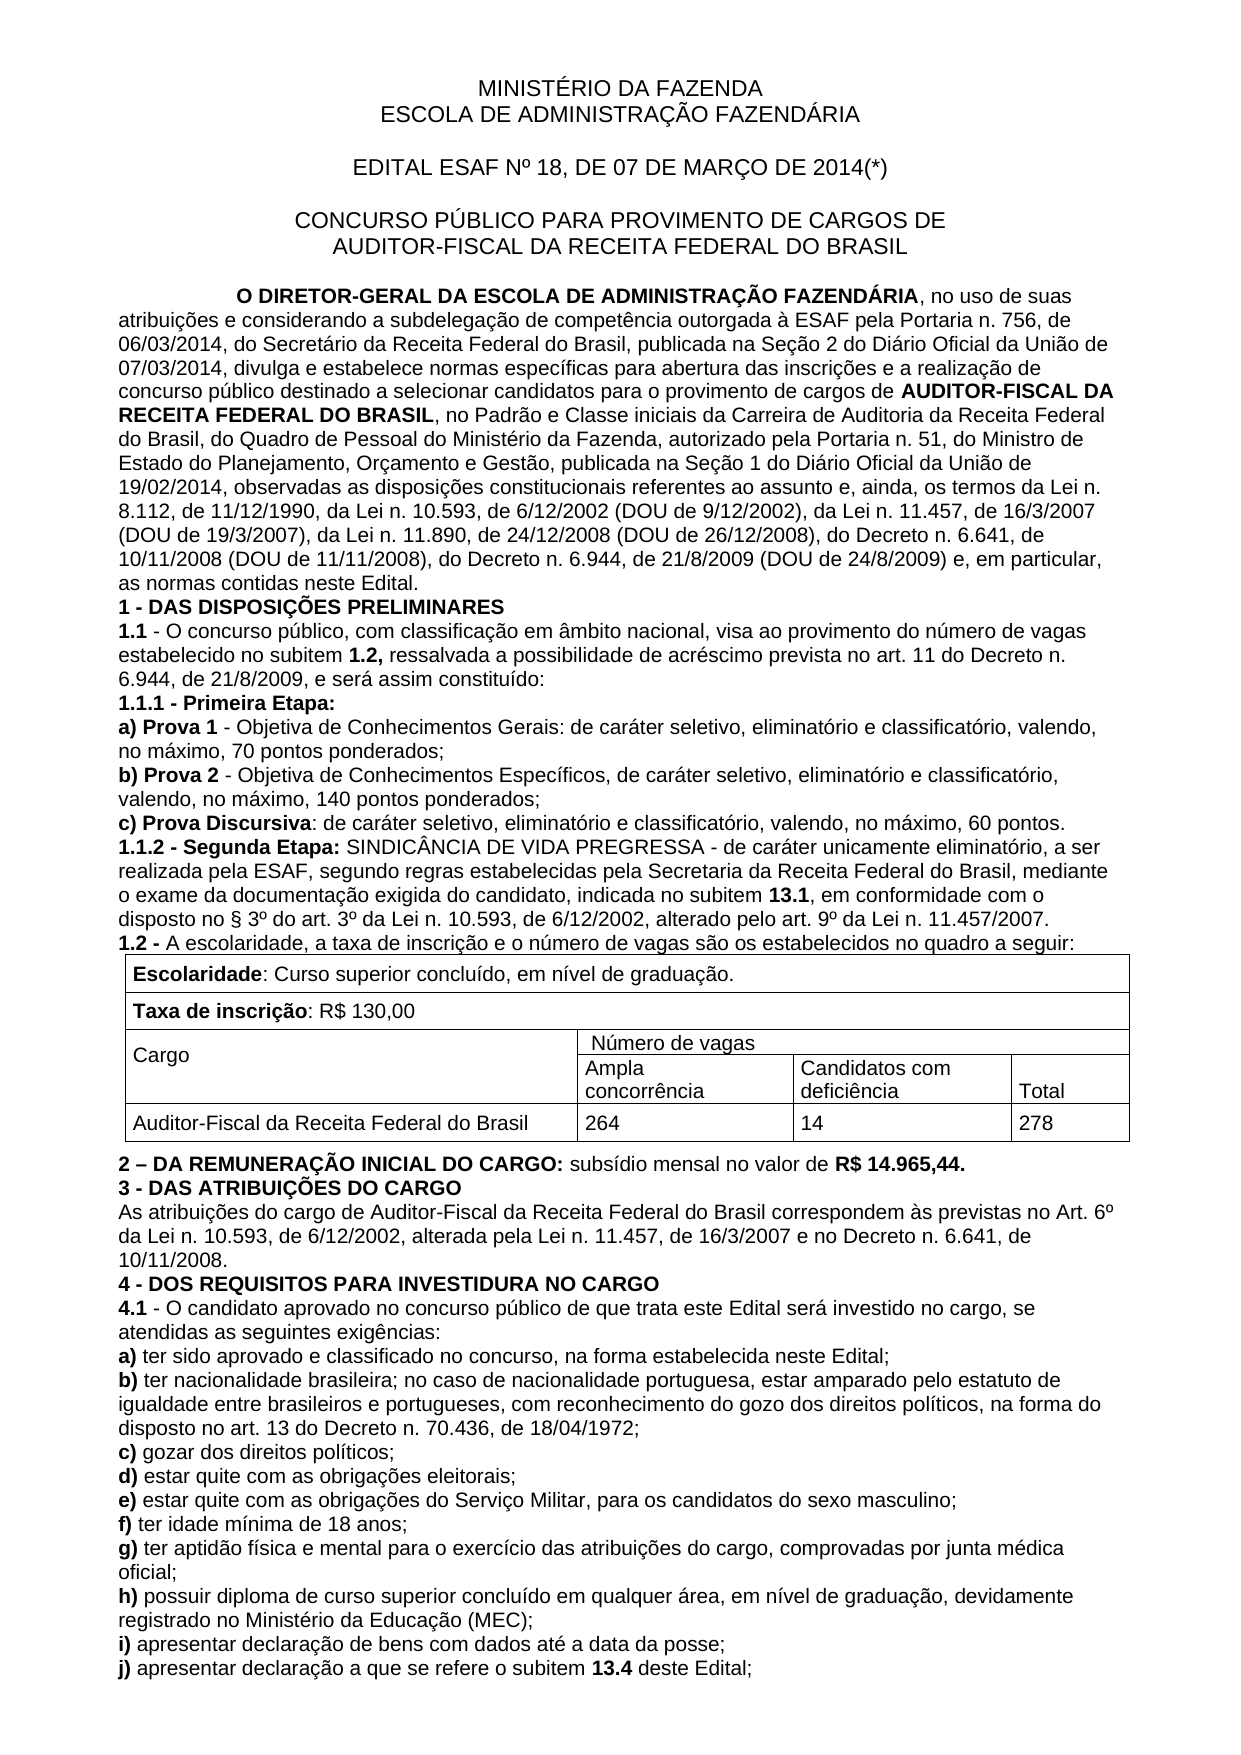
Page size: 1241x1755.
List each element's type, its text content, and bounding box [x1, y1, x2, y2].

text As atribuições do cargo de Auditor-Fiscal da Receita Federal do Brasil correspondem às previstas no Art. 6º da Lei n. 10.593, de 6/12/2002, alterada pela Lei n. 11.457, de 16/3/2007 e no Decreto n. 6.641, de 10/11/2008. [118, 1200, 1122, 1272]
text 4 - DOS REQUISITOS PARA INVESTIDURA NO CARGO [118, 1272, 1122, 1296]
text c) gozar dos direitos políticos; [118, 1440, 1122, 1464]
text O DIRETOR-GERAL DA ESCOLA DE ADMINISTRAÇÃO FAZENDÁRIA, no uso de suas atribuições e considerando a subdelegação de competência outorgada à ESAF pela Portaria n. 756, de 06/03/2014, do Secretário da Receita Federal do Brasil, publicada na Seção 2 do Diário Oficial da União de 07/03/2014, divulga e estabelece normas específicas para abertura das inscrições e a realização de concurso público destinado a selecionar candidatos para o provimento de cargos de AUDITOR-FISCAL DA RECEITA FEDERAL DO BRASIL, no Padrão e Classe iniciais da Carreira de Auditoria da Receita Federal do Brasil, do Quadro de Pessoal do Ministério da Fazenda, autorizado pela Portaria n. 51, do Ministro de Estado do Planejamento, Orçamento e Gestão, publicada na Seção 1 do Diário Oficial da União de 19/02/2014, observadas as disposições constitucionais referentes ao assunto e, ainda, os termos da Lei n. 8.112, de 11/12/1990, da Lei n. 10.593, de 6/12/2002 (DOU de 9/12/2002), da Lei n. 11.457, de 16/3/2007 (DOU de 19/3/2007), da Lei n. 11.890, de 24/12/2008 (DOU de 26/12/2008), do Decreto n. 6.641, de 10/11/2008 (DOU de 11/11/2008), do Decreto n. 6.944, de 21/8/2009 (DOU de 24/8/2009) e, em particular, as normas contidas neste Edital. [118, 283, 1122, 595]
text MINISTÉRIO DA FAZENDA [118, 75, 1122, 101]
table_cell Cargo [126, 1030, 577, 1079]
text a) ter sido aprovado e classificado no concurso, na forma estabelecida neste Edital; [118, 1344, 1122, 1368]
table_cell Auditor-Fiscal da Receita Federal do Brasil [126, 1104, 577, 1141]
table_cell Número de vagas [578, 1030, 1129, 1054]
text 1.1 - O concurso público, com classificação em âmbito nacional, visa ao provimento do número de vagas estabelecido no subitem 1.2, ressalvada a possibilidade de acréscimo prevista no art. 11 do Decreto n. 6.944, de 21/8/2009, e será assim constituído: [118, 619, 1122, 691]
text a) Prova 1 - Objetiva de Conhecimentos Gerais: de caráter seletivo, eliminatório e classificatório, valendo, no máximo, 70 pontos ponderados; [118, 715, 1122, 763]
text c) Prova Discursiva: de caráter seletivo, eliminatório e classificatório, valendo, no máximo, 60 pontos. [118, 811, 1122, 834]
table_cell 14 [794, 1104, 1011, 1141]
table_cell deficiência [794, 1079, 1011, 1103]
text d) estar quite com as obrigações eleitorais; [118, 1464, 1122, 1488]
text 1.2 - A escolaridade, a taxa de inscrição e o número de vagas são os estabelecidos no quadro a seguir: [118, 930, 1122, 954]
text b) ter nacionalidade brasileira; no caso de nacionalidade portuguesa, estar amparado pelo estatuto de igualdade entre brasileiros e portugueses, com reconhecimento do gozo dos direitos políticos, na forma do disposto no art. 13 do Decreto n. 70.436, de 18/04/1972; [118, 1368, 1122, 1440]
table_header Escolaridade: Curso superior concluído, em nível de graduação. [126, 955, 1129, 992]
table_cell Candidatos com [794, 1055, 1011, 1079]
text 1 - DAS DISPOSIÇÕES PRELIMINARES [118, 595, 1122, 619]
text AUDITOR-FISCAL DA RECEITA FEDERAL DO BRASIL [118, 233, 1122, 259]
table_cell concorrência [578, 1079, 793, 1103]
text h) possuir diploma de curso superior concluído em qualquer área, em nível de graduação, devidamente registrado no Ministério da Educação (MEC); [118, 1583, 1122, 1631]
text 3 - DAS ATRIBUIÇÕES DO CARGO [118, 1176, 1122, 1200]
table_cell Taxa de inscrição: R$ 130,00 [126, 993, 1129, 1029]
text 2 – DA REMUNERAÇÃO INICIAL DO CARGO: subsídio mensal no valor de R$ 14.965,44. [118, 1152, 1122, 1176]
table_cell 264 [578, 1104, 793, 1141]
text i) apresentar declaração de bens com dados até a data da posse; [118, 1631, 1122, 1655]
text 4.1 - O candidato aprovado no concurso público de que trata este Edital será investido no cargo, se atendidas as seguintes exigências: [118, 1296, 1122, 1344]
text j) apresentar declaração a que se refere o subitem 13.4 deste Edital; [118, 1655, 1122, 1679]
table_cell 278 [1012, 1104, 1129, 1141]
table_cell [126, 1079, 577, 1103]
text f) ter idade mínima de 18 anos; [118, 1512, 1122, 1536]
table_cell Ampla [578, 1055, 793, 1079]
text CONCURSO PÚBLICO PARA PROVIMENTO DE CARGOS DE [118, 207, 1122, 233]
text ESCOLA DE ADMINISTRAÇÃO FAZENDÁRIA [118, 101, 1122, 128]
table_cell Total [1012, 1079, 1129, 1103]
text g) ter aptidão física e mental para o exercício das atribuições do cargo, comprovadas por junta médica oficial; [118, 1536, 1122, 1583]
text 1.1.2 - Segunda Etapa: SINDICÂNCIA DE VIDA PREGRESSA - de caráter unicamente eliminatório, a ser realizada pela ESAF, segundo regras estabelecidas pela Secretaria da Receita Federal do Brasil, mediante o exame da documentação exigida do candidato, indicada no subitem 13.1, em conformidade com o disposto no § 3º do art. 3º da Lei n. 10.593, de 6/12/2002, alterado pelo art. 9º da Lei n. 11.457/2007. [118, 834, 1122, 930]
text b) Prova 2 - Objetiva de Conhecimentos Específicos, de caráter seletivo, eliminatório e classificatório, valendo, no máximo, 140 pontos ponderados; [118, 763, 1122, 811]
text 1.1.1 - Primeira Etapa: [118, 691, 1122, 715]
table_cell [1012, 1055, 1129, 1079]
text EDITAL ESAF Nº 18, DE 07 DE MARÇO DE 2014(*) [118, 154, 1122, 180]
text e) estar quite com as obrigações do Serviço Militar, para os candidatos do sexo masculino; [118, 1488, 1122, 1512]
